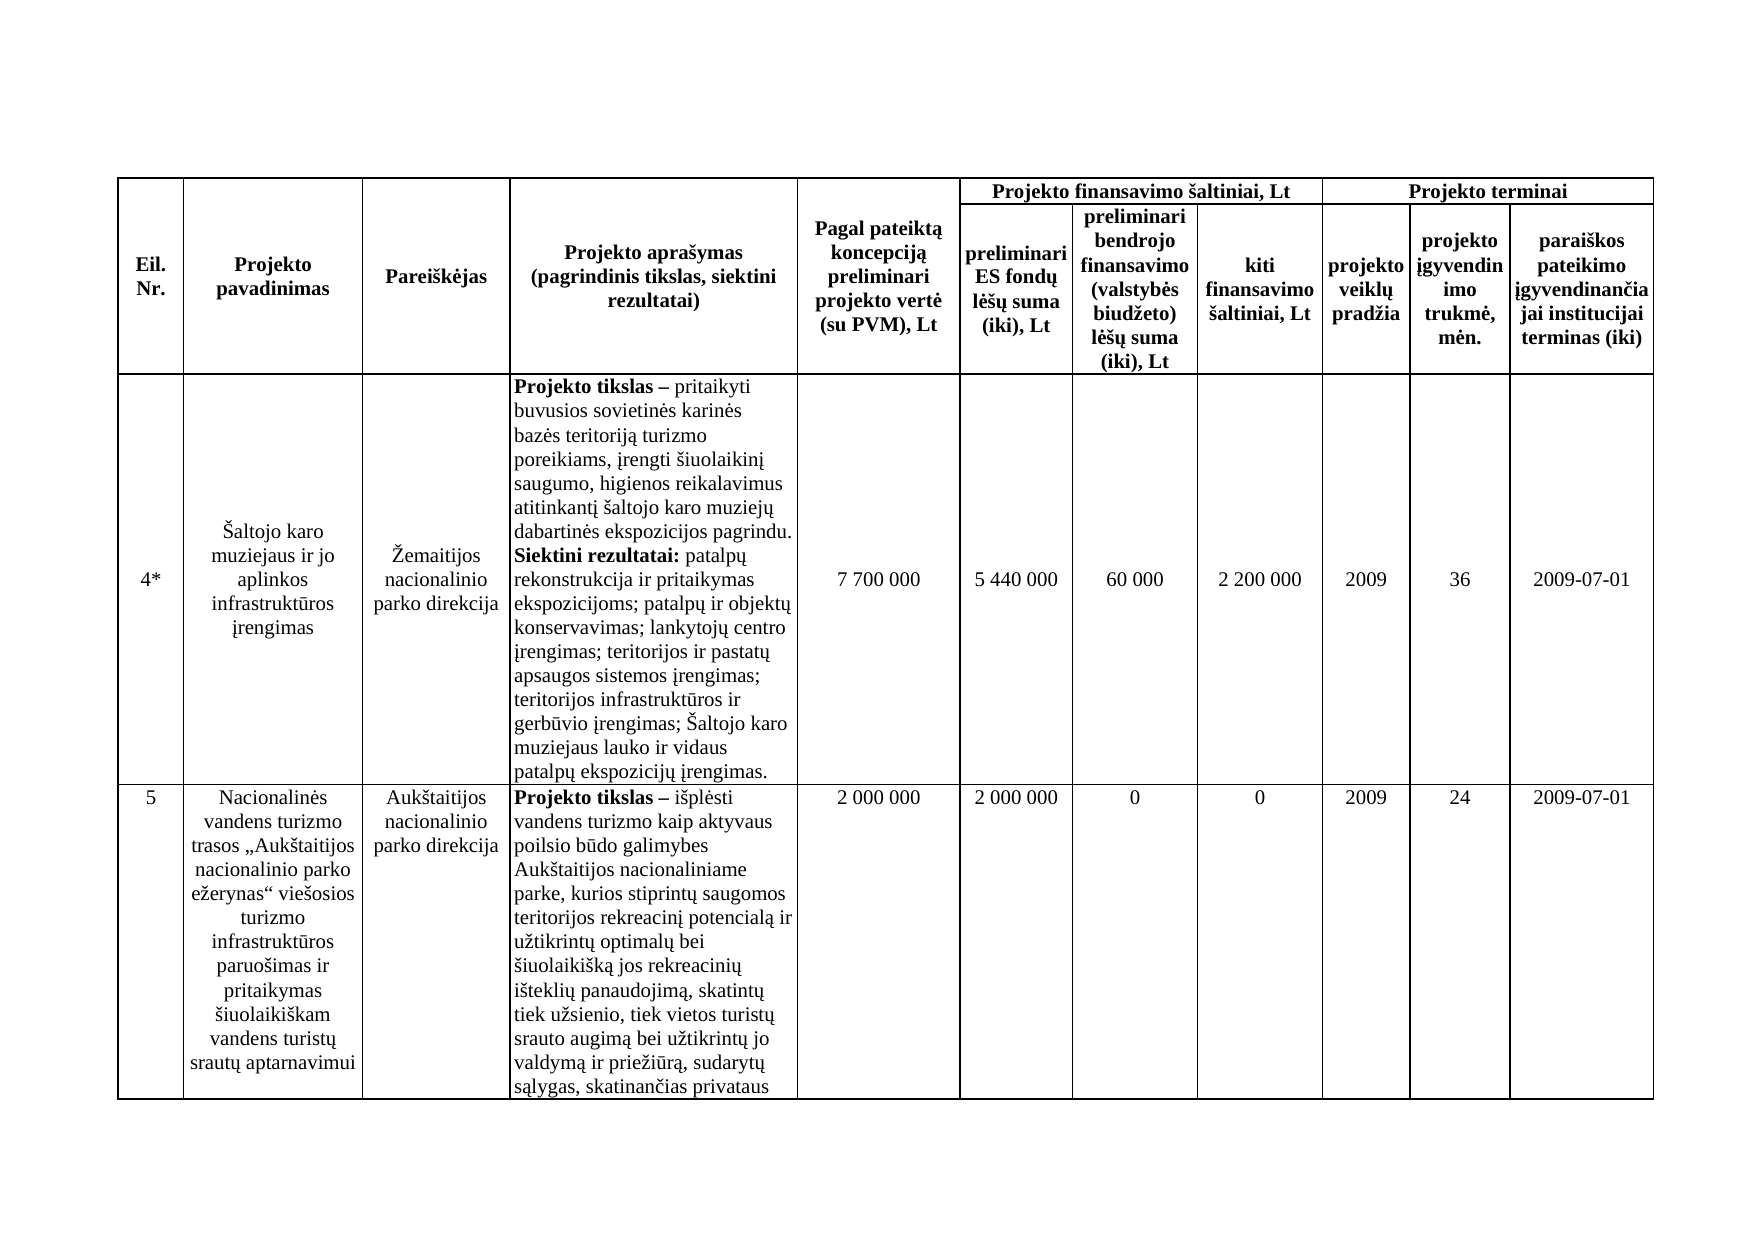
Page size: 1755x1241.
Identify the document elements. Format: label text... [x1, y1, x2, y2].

table_header Projekto aprašymas (pagrindinis tikslas, siektini rezultatai) [511, 179, 797, 373]
table_cell 7 700 000 [798, 375, 959, 783]
table_cell 2 000 000 [961, 785, 1072, 1098]
table_cell preliminari ES fondų lėšų suma (iki), Lt [961, 205, 1072, 373]
table_cell 5 440 000 [961, 375, 1072, 783]
table_cell preliminari bendrojo finansavimo (valstybės biudžeto) lėšų suma (iki), Lt [1073, 205, 1197, 373]
table_cell 4* [119, 375, 183, 783]
table_cell Projekto tikslas – išplėsti vandens turizmo kaip aktyvaus poilsio būdo galimybes Aukštaitijos nacionaliniame parke, kurios stiprintų saugomos teritorijos rekreacinį potencialą ir užtikrintų optimalų bei šiuolaikišką jos rekreacinių išteklių panaudojimą, skatintų tiek užsienio, tiek vietos turistų srauto augimą bei užtikrintų jo valdymą ir priežiūrą, sudarytų sąlygas, skatinančias privataus [511, 785, 797, 1098]
table_cell 0 [1073, 785, 1197, 1098]
table_header Projekto finansavimo šaltiniai, Lt [961, 179, 1322, 203]
table_cell projekto veiklų pradžia [1323, 205, 1409, 373]
table_cell Šaltojo karo muziejaus ir jo aplinkos infrastruktūros įrengimas [184, 375, 362, 783]
table_cell 2 000 000 [798, 785, 959, 1098]
table_header Pagal pateiktą koncepciją preliminari projekto vertė (su PVM), Lt [798, 179, 959, 373]
table_cell 2009 [1323, 375, 1409, 783]
table_header Projekto terminai [1323, 179, 1653, 203]
table_header Projekto pavadinimas [184, 179, 362, 373]
table_cell 60 000 [1073, 375, 1197, 783]
table_cell kiti finansavimo šaltiniai, Lt [1198, 205, 1322, 373]
table_cell Nacionalinės vandens turizmo trasos „Aukštaitijos nacionalinio parko ežerynas“ viešosios turizmo infrastruktūros paruošimas ir pritaikymas šiuolaikiškam vandens turistų srautų aptarnavimui [184, 785, 362, 1098]
table_cell 5 [119, 785, 183, 1098]
table_cell Žemaitijos nacionalinio parko direkcija [363, 375, 509, 783]
table_cell Projekto tikslas – pritaikyti buvusios sovietinės karinės bazės teritoriją turizmo poreikiams, įrengti šiuolaikinį saugumo, higienos reikalavimus atitinkantį šaltojo karo muziejų dabartinės ekspozicijos pagrindu. Siektini rezultatai: patalpų rekonstrukcija ir pritaikymas ekspozicijoms; patalpų ir objektų konservavimas; lankytojų centro įrengimas; teritorijos ir pastatų apsaugos sistemos įrengimas; teritorijos infrastruktūros ir gerbūvio įrengimas; Šaltojo karo muziejaus lauko ir vidaus patalpų ekspozicijų įrengimas. [511, 375, 797, 783]
table_cell 2009 [1323, 785, 1409, 1098]
table_header Pareiškėjas [363, 179, 509, 373]
table_cell paraiškos pateikimo įgyvendinančiajai institucijai terminas (iki) [1511, 205, 1653, 373]
table_header Eil. Nr. [119, 179, 183, 373]
table_cell projekto įgyvendinimo trukmė, mėn. [1411, 205, 1509, 373]
table_cell Aukštaitijos nacionalinio parko direkcija [363, 785, 509, 1098]
table_cell 24 [1411, 785, 1509, 1098]
table_cell 2 200 000 [1198, 375, 1322, 783]
table_cell 2009-07-01 [1511, 785, 1653, 1098]
table_cell 2009-07-01 [1511, 375, 1653, 783]
table_cell 36 [1411, 375, 1509, 783]
table_cell 0 [1198, 785, 1322, 1098]
